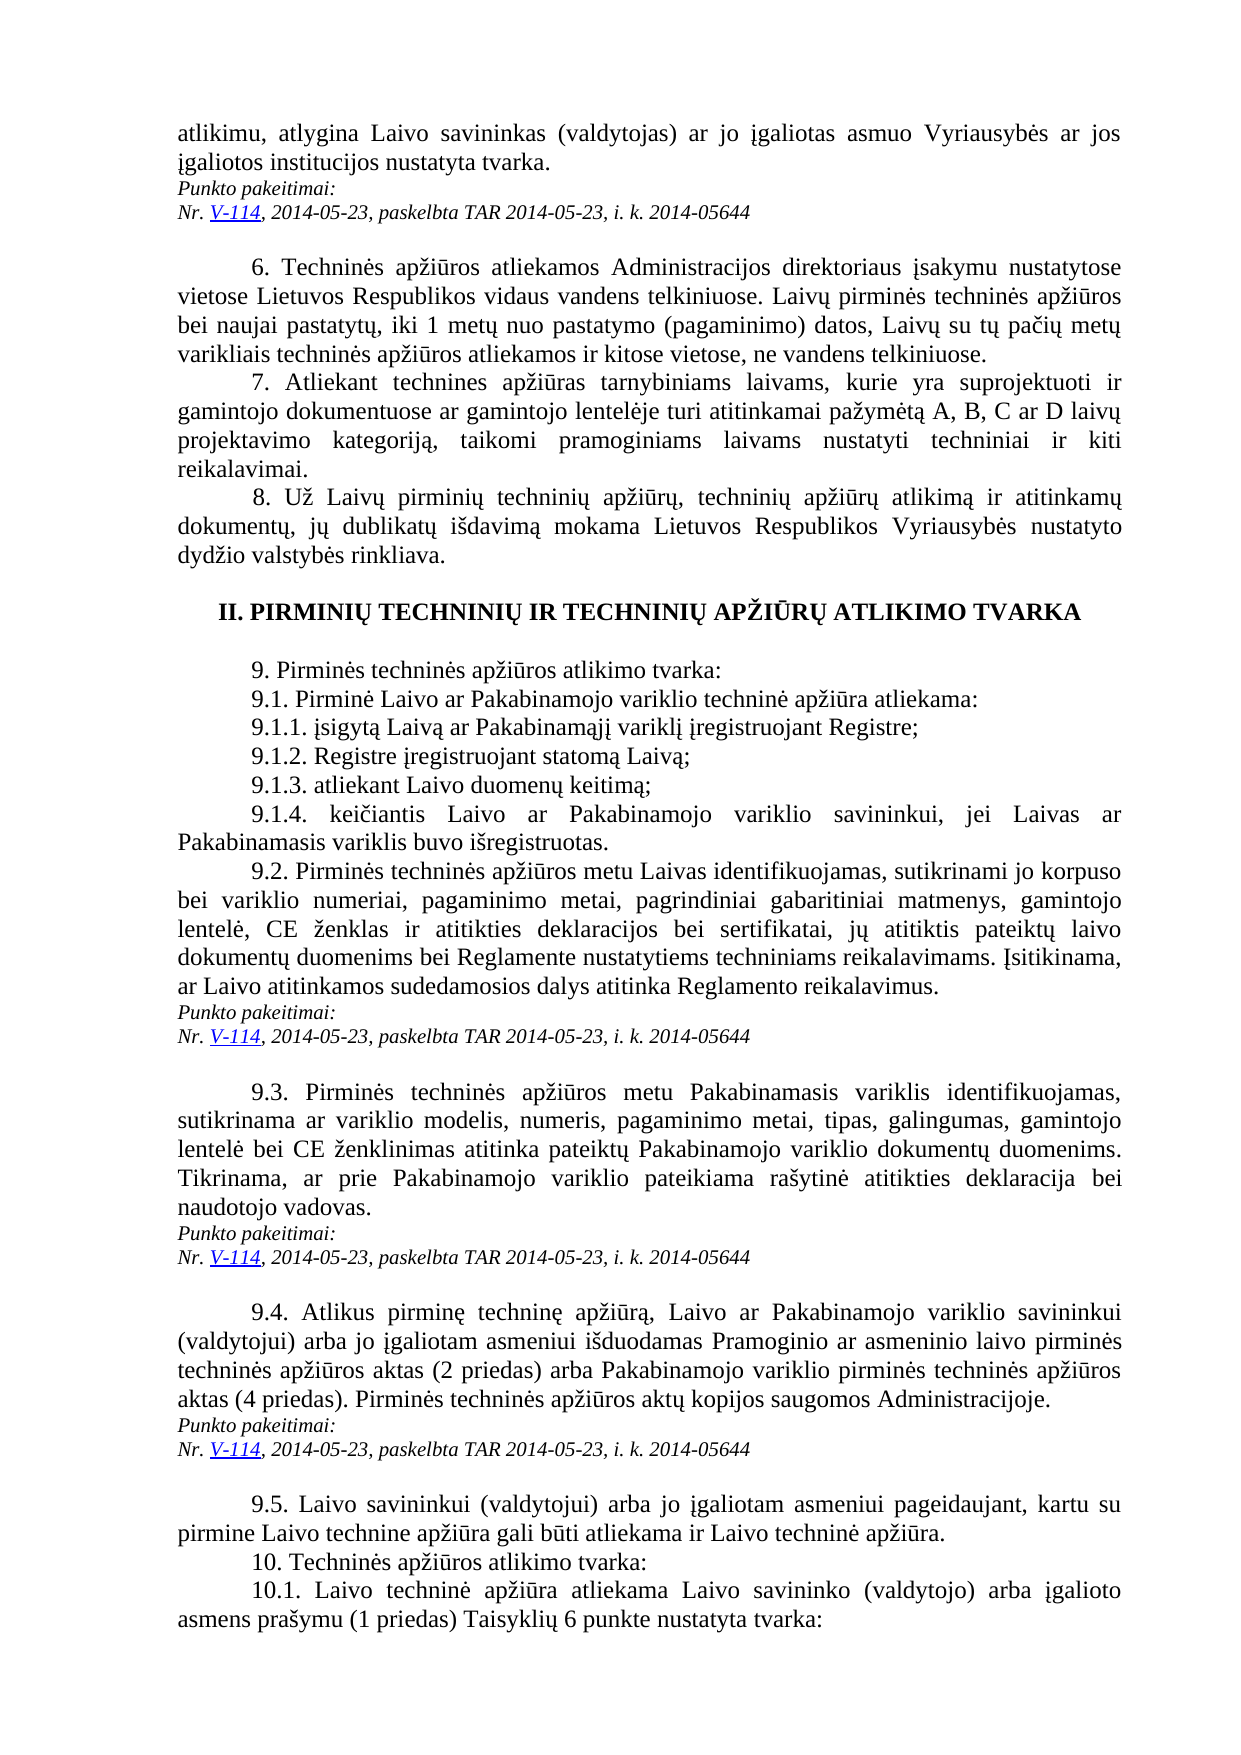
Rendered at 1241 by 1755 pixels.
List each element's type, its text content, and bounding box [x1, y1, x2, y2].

text 9.2. Pirminės techninės apžiūros metu Laivas identifikuojamas, sutikrinami jo korpuso bei variklio numeriai, pagaminimo metai, pagrindiniai gabaritiniai matmenys, gamintojo lentelė, CE ženklas ir atitikties deklaracijos bei sertifikatai, jų atitiktis pateiktų laivo dokumentų duomenims bei Reglamente nustatytiems techniniams reikalavimams. Įsitikinama, ar Laivo atitinkamos sudedamosios dalys atitinka Reglamento reikalavimus. [177, 856, 1122, 1000]
text II. PIRMINIŲ TECHNINIŲ IR TECHNINIŲ APŽIŪRŲ ATLIKIMO TVARKA [177, 597, 1122, 626]
text 9.1.2. Registre įregistruojant statomą Laivą; [177, 741, 1122, 770]
text 9.1.1. įsigytą Laivą ar Pakabinamąjį variklį įregistruojant Registre; [177, 712, 1122, 741]
text 10. Techninės apžiūros atlikimo tvarka: [177, 1547, 1122, 1576]
text 9.5. Laivo savininkui (valdytojui) arba jo įgaliotam asmeniui pageidaujant, kartu su pirmine Laivo technine apžiūra gali būti atliekama ir Laivo techninė apžiūra. [177, 1489, 1122, 1547]
text atlikimu, atlygina Laivo savininkas (valdytojas) ar jo įgaliotas asmuo Vyriausybės ar jos įgaliotos institucijos nustatyta tvarka. [177, 118, 1122, 176]
text Punkto pakeitimai: [177, 176, 1122, 200]
text Punkto pakeitimai: [177, 1000, 1122, 1024]
text 7. Atliekant technines apžiūras tarnybiniams laivams, kurie yra suprojektuoti ir gamintojo dokumentuose ar gamintojo lentelėje turi atitinkamai pažymėtą A, B, C ar D laivų projektavimo kategoriją, taikomi pramoginiams laivams nustatyti techniniai ir kiti reikalavimai. [177, 367, 1122, 482]
text Nr. V-114, 2014-05-23, paskelbta TAR 2014-05-23, i. k. 2014-05644 [177, 1245, 1122, 1269]
text 6. Techninės apžiūros atliekamos Administracijos direktoriaus įsakymu nustatytose vietose Lietuvos Respublikos vidaus vandens telkiniuose. Laivų pirminės techninės apžiūros bei naujai pastatytų, iki 1 metų nuo pastatymo (pagaminimo) datos, Laivų su tų pačių metų varikliais techninės apžiūros atliekamos ir kitose vietose, ne vandens telkiniuose. [177, 252, 1122, 367]
text 9.4. Atlikus pirminę techninę apžiūrą, Laivo ar Pakabinamojo variklio savininkui (valdytojui) arba jo įgaliotam asmeniui išduodamas Pramoginio ar asmeninio laivo pirminės techninės apžiūros aktas (2 priedas) arba Pakabinamojo variklio pirminės techninės apžiūros aktas (4 priedas). Pirminės techninės apžiūros aktų kopijos saugomos Administracijoje. [177, 1297, 1122, 1412]
text 10.1. Laivo techninė apžiūra atliekama Laivo savininko (valdytojo) arba įgalioto asmens prašymu (1 priedas) Taisyklių 6 punkte nustatyta tvarka: [177, 1576, 1122, 1633]
text 9. Pirminės techninės apžiūros atlikimo tvarka: [177, 655, 1122, 684]
text Punkto pakeitimai: [177, 1221, 1122, 1245]
text Nr. V-114, 2014-05-23, paskelbta TAR 2014-05-23, i. k. 2014-05644 [177, 1437, 1122, 1461]
text Punkto pakeitimai: [177, 1412, 1122, 1437]
text Nr. V-114, 2014-05-23, paskelbta TAR 2014-05-23, i. k. 2014-05644 [177, 200, 1122, 224]
text 9.1.3. atliekant Laivo duomenų keitimą; [177, 770, 1122, 799]
text 9.1.4. keičiantis Laivo ar Pakabinamojo variklio savininkui, jei Laivas ar Pakabinamasis variklis buvo išregistruotas. [177, 799, 1122, 856]
text 8. Už Laivų pirminių techninių apžiūrų, techninių apžiūrų atlikimą ir atitinkamų dokumentų, jų dublikatų išdavimą mokama Lietuvos Respublikos Vyriausybės nustatyto dydžio valstybės rinkliava. [177, 482, 1122, 569]
text Nr. V-114, 2014-05-23, paskelbta TAR 2014-05-23, i. k. 2014-05644 [177, 1024, 1122, 1048]
text 9.1. Pirminė Laivo ar Pakabinamojo variklio techninė apžiūra atliekama: [177, 684, 1122, 712]
text 9.3. Pirminės techninės apžiūros metu Pakabinamasis variklis identifikuojamas, sutikrinama ar variklio modelis, numeris, pagaminimo metai, tipas, galingumas, gamintojo lentelė bei CE ženklinimas atitinka pateiktų Pakabinamojo variklio dokumentų duomenims. Tikrinama, ar prie Pakabinamojo variklio pateikiama rašytinė atitikties deklaracija bei naudotojo vadovas. [177, 1077, 1122, 1221]
